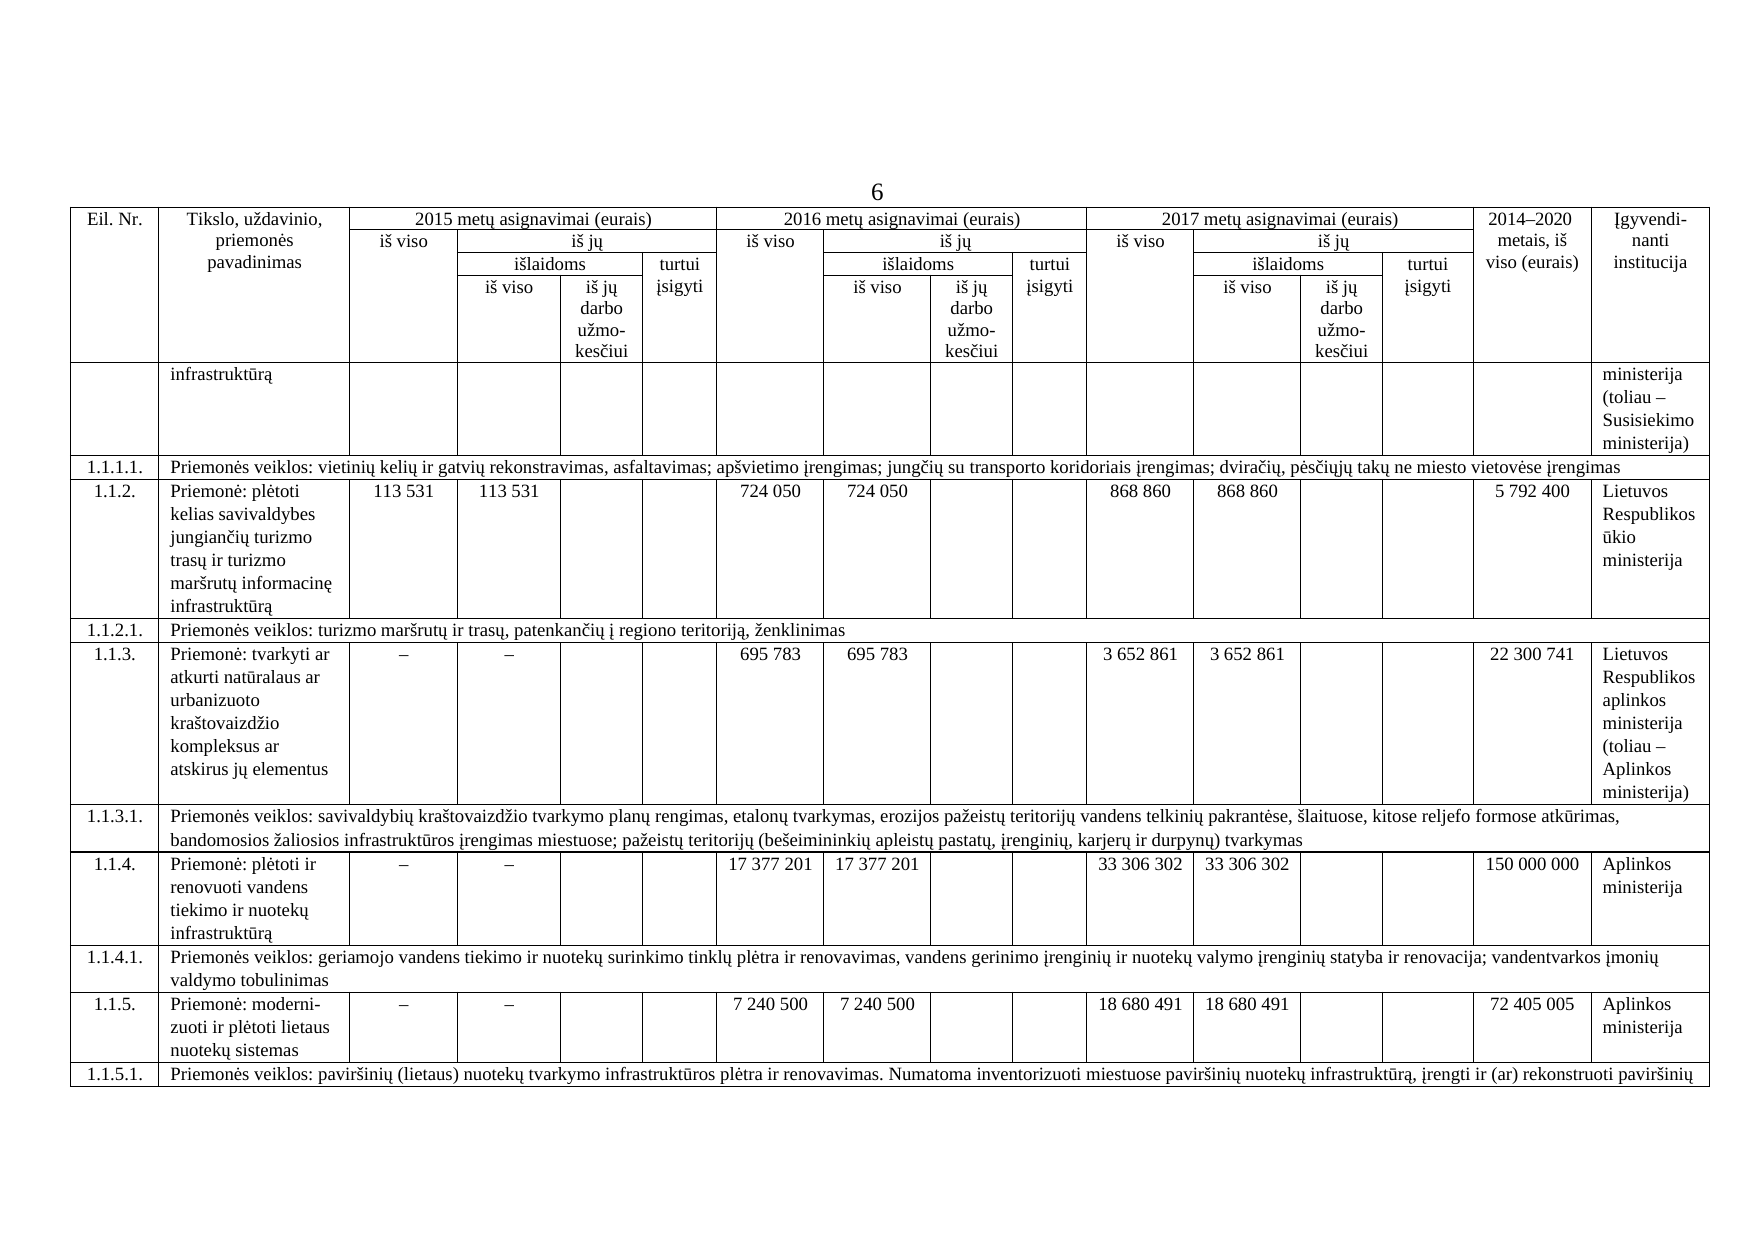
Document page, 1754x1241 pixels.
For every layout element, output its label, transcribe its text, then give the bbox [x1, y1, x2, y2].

table_cell ministerija (toliau – Susisiekimo ministerija) [1592, 363, 1709, 455]
table_cell 1.1.3.1. [71, 805, 158, 851]
table_cell 150 000 000 [1474, 853, 1591, 944]
table_cell [1301, 643, 1382, 804]
table_cell turtui įsigyti [1013, 253, 1086, 362]
table_cell 7 240 500 [717, 993, 823, 1062]
table_cell 7 240 500 [824, 993, 930, 1062]
table_header Eil. Nr. [71, 208, 158, 362]
table_cell išlaidoms [1194, 253, 1382, 274]
table_header 2015 metų asignavimai (eurais) [350, 208, 716, 229]
table_cell – [350, 993, 457, 1062]
table_cell 1.1.5. [71, 993, 158, 1062]
table_cell [1383, 480, 1473, 618]
table_cell [1383, 853, 1473, 944]
table_cell [1013, 853, 1086, 944]
table_cell iš viso [1087, 230, 1193, 362]
table_cell Priemonė: moderni-zuoti ir plėtoti lietaus nuotekų sistemas [159, 993, 349, 1062]
table_cell [1013, 480, 1086, 618]
table_cell Aplinkos ministerija [1592, 993, 1709, 1062]
table_cell – [458, 853, 560, 944]
table_cell iš jų darbo užmo-kesčiui [1301, 276, 1382, 362]
table_cell 18 680 491 [1087, 993, 1193, 1062]
table_cell Priemonė: tvarkyti ar atkurti natūralaus ar urbanizuoto kraštovaizdžio kompleksus ar atskirus jų elementus [159, 643, 349, 804]
table_cell iš jų darbo užmo-kesčiui [561, 276, 642, 362]
table_cell Lietuvos Respublikos aplinkos ministerija (toliau – Aplinkos ministerija) [1592, 643, 1709, 804]
table_cell iš viso [1194, 276, 1300, 362]
table_cell [1383, 643, 1473, 804]
table_cell [1013, 363, 1086, 455]
table_cell 3 652 861 [1087, 643, 1193, 804]
table_cell 695 783 [824, 643, 930, 804]
table_cell [561, 643, 642, 804]
table_cell 724 050 [824, 480, 930, 618]
table_cell infrastruktūrą [159, 363, 349, 455]
table_cell [1301, 993, 1382, 1062]
table_cell iš jų [1194, 230, 1473, 252]
table_cell – [350, 853, 457, 944]
table_header Tikslo, uždavinio, priemonės pavadinimas [159, 208, 349, 362]
table_cell iš jų [824, 230, 1086, 252]
table_cell [1301, 480, 1382, 618]
table_header Įgyvendi-nanti institucija [1592, 208, 1709, 362]
table_cell [1194, 363, 1300, 455]
table_cell [561, 993, 642, 1062]
table_cell išlaidoms [458, 253, 642, 274]
table_cell [1383, 363, 1473, 455]
table_cell Priemonės veiklos: geriamojo vandens tiekimo ir nuotekų surinkimo tinklų plėtra ir renovavimas, vandens gerinimo įrenginių ir nuotekų valymo įrenginių statyba ir renovacija; vandentvarkos įmonių valdymo tobulinimas [159, 946, 1709, 992]
table_cell turtui įsigyti [1383, 253, 1473, 362]
table_header 2016 metų asignavimai (eurais) [717, 208, 1086, 229]
table_cell 33 306 302 [1087, 853, 1193, 944]
table_cell Priemonės veiklos: turizmo maršrutų ir trasų, patenkančių į regiono teritoriją, ženklinimas [159, 619, 1709, 642]
table_cell 1.1.4.1. [71, 946, 158, 992]
table_cell [561, 363, 642, 455]
table_cell [1474, 363, 1591, 455]
table_cell 17 377 201 [824, 853, 930, 944]
table_cell [931, 643, 1012, 804]
table_cell Priemonė: plėtoti kelias savivaldybes jungiančių turizmo trasų ir turizmo maršrutų informacinę infrastruktūrą [159, 480, 349, 618]
table_cell Priemonės veiklos: paviršinių (lietaus) nuotekų tvarkymo infrastruktūros plėtra ir renovavimas. Numatoma inventorizuoti miestuose paviršinių nuotekų infrastruktūrą, įrengti ir (ar) rekonstruoti paviršinių [159, 1063, 1709, 1086]
table_cell [1301, 853, 1382, 944]
table_cell 1.1.4. [71, 853, 158, 944]
table_cell 868 860 [1194, 480, 1300, 618]
table_cell iš viso [350, 230, 457, 362]
table_cell [1013, 643, 1086, 804]
table_cell [1087, 363, 1193, 455]
table_cell 17 377 201 [717, 853, 823, 944]
table_header 2017 metų asignavimai (eurais) [1087, 208, 1473, 229]
table_cell 5 792 400 [1474, 480, 1591, 618]
table_cell [931, 993, 1012, 1062]
table_cell 22 300 741 [1474, 643, 1591, 804]
table_cell 1.1.2. [71, 480, 158, 618]
table_cell Lietuvos Respublikos ūkio ministerija [1592, 480, 1709, 618]
table_cell [643, 643, 716, 804]
table_cell turtui įsigyti [643, 253, 716, 362]
table_cell iš jų [458, 230, 716, 252]
table_cell 695 783 [717, 643, 823, 804]
table_cell [561, 480, 642, 618]
table_cell [71, 363, 158, 455]
table_cell [458, 363, 560, 455]
table_cell 33 306 302 [1194, 853, 1300, 944]
table_cell – [458, 993, 560, 1062]
table_cell [643, 993, 716, 1062]
table_cell – [458, 643, 560, 804]
table_cell 113 531 [350, 480, 457, 618]
table_cell [931, 480, 1012, 618]
table_cell 1.1.5.1. [71, 1063, 158, 1086]
table_cell [1383, 993, 1473, 1062]
table_cell iš viso [717, 230, 823, 362]
table_cell [931, 853, 1012, 944]
table_cell 113 531 [458, 480, 560, 618]
table_cell [931, 363, 1012, 455]
table_cell – [350, 643, 457, 804]
table_cell Priemonė: plėtoti ir renovuoti vandens tiekimo ir nuotekų infrastruktūrą [159, 853, 349, 944]
table_cell išlaidoms [824, 253, 1012, 274]
table_cell [1301, 363, 1382, 455]
table_cell Priemonės veiklos: vietinių kelių ir gatvių rekonstravimas, asfaltavimas; apšvietimo įrengimas; jungčių su transporto koridoriais įrengimas; dviračių, pėsčiųjų takų ne miesto vietovėse įrengimas [159, 456, 1709, 479]
table_cell [643, 480, 716, 618]
table_cell 1.1.1.1. [71, 456, 158, 479]
table_cell [350, 363, 457, 455]
table_cell [643, 363, 716, 455]
table_cell 18 680 491 [1194, 993, 1300, 1062]
table_cell iš jų darbo užmo-kesčiui [931, 276, 1012, 362]
table_cell Priemonės veiklos: savivaldybių kraštovaizdžio tvarkymo planų rengimas, etalonų tvarkymas, erozijos pažeistų teritorijų vandens telkinių pakrantėse, šlaituose, kitose reljefo formose atkūrimas, bandomosios žaliosios infrastruktūros įrengimas miestuose; pažeistų teritorijų (bešeimininkių apleistų pastatų, įrenginių, karjerų ir durpynų) tvarkymas [159, 805, 1709, 851]
table_cell [643, 853, 716, 944]
table_cell [717, 363, 823, 455]
table_cell [561, 853, 642, 944]
table_cell 868 860 [1087, 480, 1193, 618]
table_cell 72 405 005 [1474, 993, 1591, 1062]
table_cell Aplinkos ministerija [1592, 853, 1709, 944]
table_cell 3 652 861 [1194, 643, 1300, 804]
table_cell [1013, 993, 1086, 1062]
table_cell iš viso [824, 276, 930, 362]
table_cell iš viso [458, 276, 560, 362]
table_cell 1.1.2.1. [71, 619, 158, 642]
table_cell [824, 363, 930, 455]
table_header 2014–2020 metais, iš viso (eurais) [1474, 208, 1591, 362]
table_cell 724 050 [717, 480, 823, 618]
table_cell 1.1.3. [71, 643, 158, 804]
